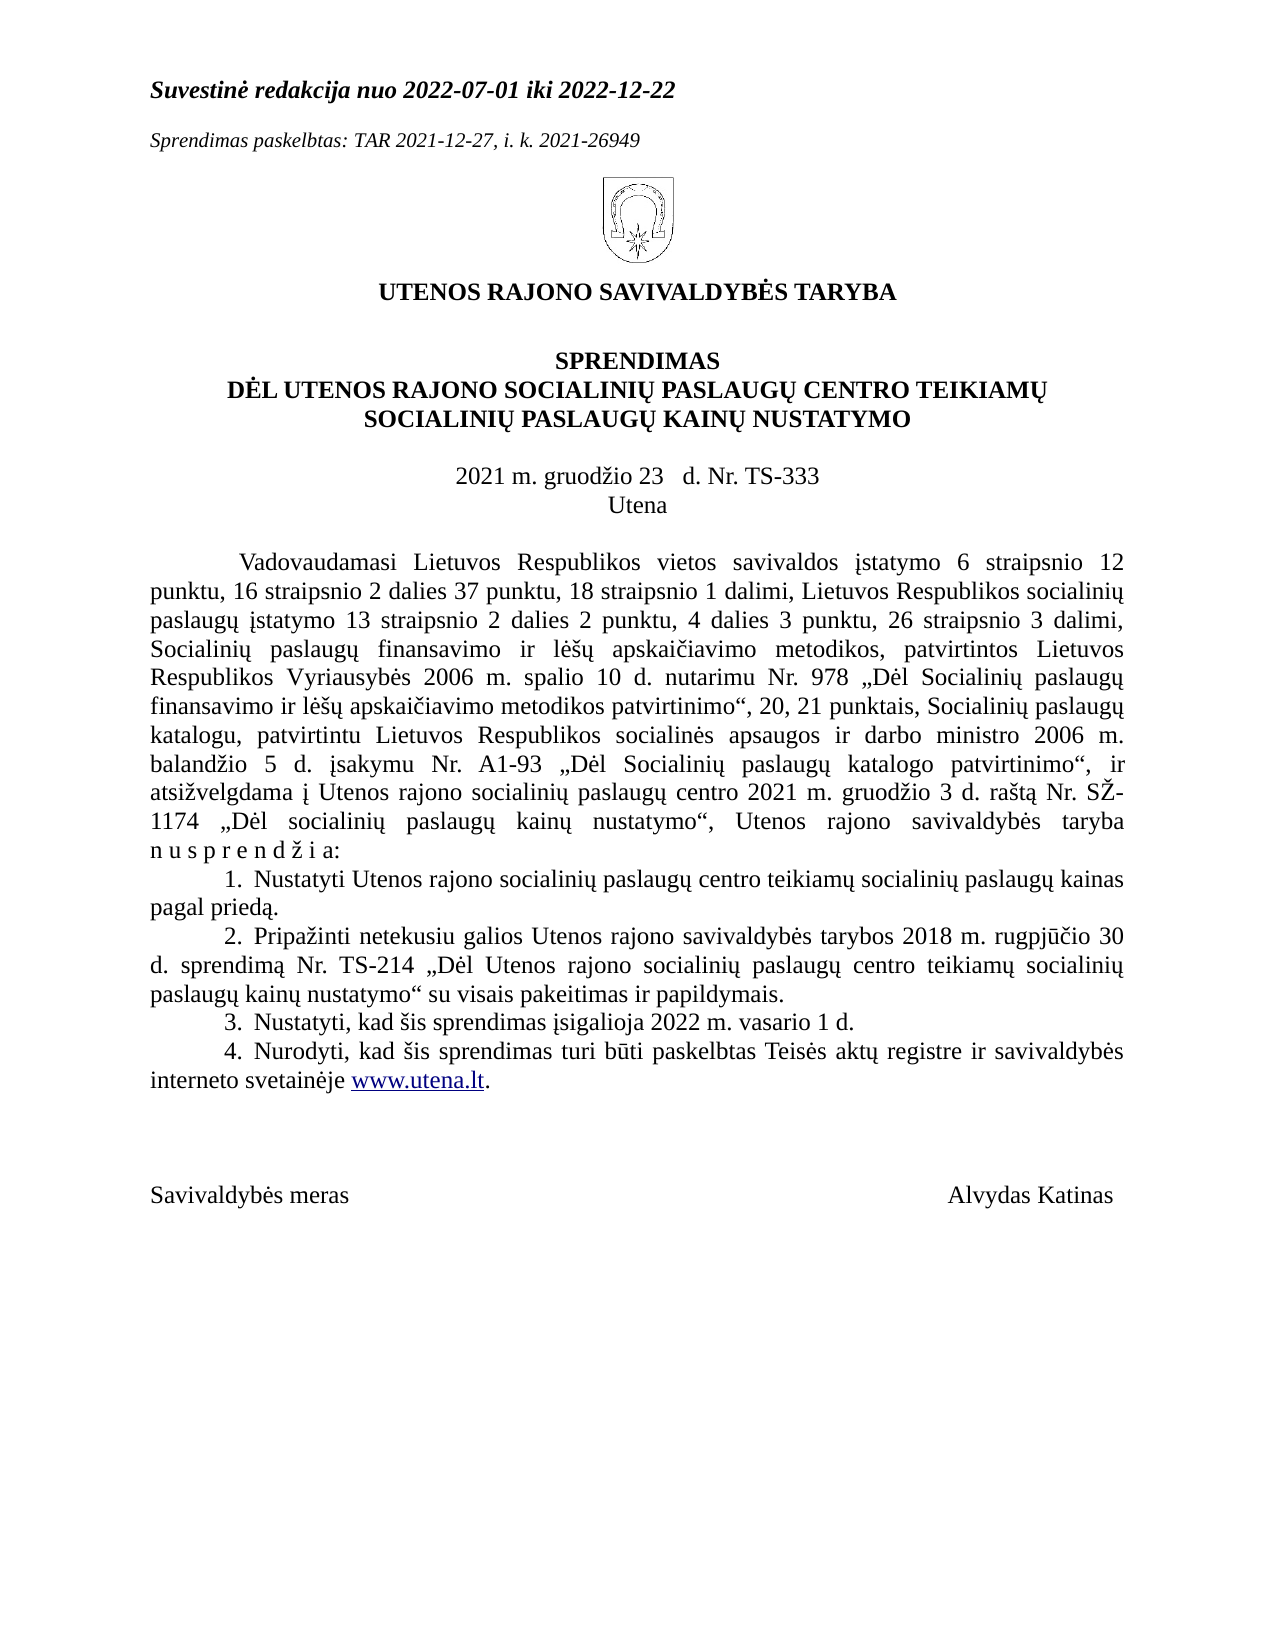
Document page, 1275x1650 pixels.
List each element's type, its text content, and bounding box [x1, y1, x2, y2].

text 4. Nurodyti, kad šis sprendimas turi būti paskelbtas Teisės aktų registre ir savivaldybės interneto svetainėje www.utena.lt. [150, 1036, 1125, 1094]
text Sprendimas paskelbtas: TAR 2021-12-27, i. k. 2021-26949 [150, 128, 1125, 152]
text 1. Nustatyti Utenos rajono socialinių paslaugų centro teikiamų socialinių paslaugų kainas pagal priedą. [150, 864, 1125, 921]
text Utena [150, 490, 1125, 519]
text SPRENDIMAS [150, 346, 1125, 375]
text DĖL UTENOS RAJONO SOCIALINIŲ PASLAUGŲ CENTRO TEIKIAMŲ SOCIALINIŲ PASLAUGŲ KAINŲ NUSTATYMO [150, 375, 1125, 432]
text Suvestinė redakcija nuo 2022-07-01 iki 2022-12-22 [150, 75, 1125, 104]
text UTENOS RAJONO SAVIVALDYBĖS TARYBA [150, 277, 1125, 305]
text 3. Nustatyti, kad šis sprendimas įsigalioja 2022 m. vasario 1 d. [150, 1007, 1125, 1036]
text Savivaldybės meras Alvydas Katinas [150, 1180, 1125, 1209]
text Vadovaudamasi Lietuvos Respublikos vietos savivaldos įstatymo 6 straipsnio 12 punktu, 16 straipsnio 2 dalies 37 punktu, 18 straipsnio 1 dalimi, Lietuvos Respublikos socialinių paslaugų įstatymo 13 straipsnio 2 dalies 2 punktu, 4 dalies 3 punktu, 26 straipsnio 3 dalimi, Socialinių paslaugų finansavimo ir lėšų apskaičiavimo metodikos, patvirtintos Lietuvos Respublikos vyriausybės 2006 m. spalio 10 d. nutarimu Nr. 978 „Dėl Socialinių paslaugų finansavimo ir lėšų apskaičiavimo metodikos patvirtinimo“, 20, 21 punktais, Socialinių paslaugų katalogu, patvirtintu Lietuvos Respublikos socialinės apsaugos ir darbo ministro 2006 m. balandžio 5 d. įsakymu Nr. A1-93 „Dėl Socialinių paslaugų katalogo patvirtinimo“, ir atsižvelgdama į Utenos rajono socialinių paslaugų centro 2021 m. gruodžio 3 d. raštą Nr. SŽ-1174 „Dėl socialinių paslaugų kainų nustatymo“, Utenos rajono savivaldybės taryba nusprendžia: [150, 547, 1125, 864]
text 2. Pripažinti netekusiu galios Utenos rajono savivaldybės tarybos 2018 m. rugpjūčio 30 d. sprendimą Nr. TS-214 „Dėl Utenos rajono socialinių paslaugų centro teikiamų socialinių paslaugų kainų nustatymo“ su visais pakeitimas ir papildymais. [150, 921, 1125, 1007]
text 2021 m. gruodžio 23 d. Nr. TS-333 [150, 461, 1125, 490]
